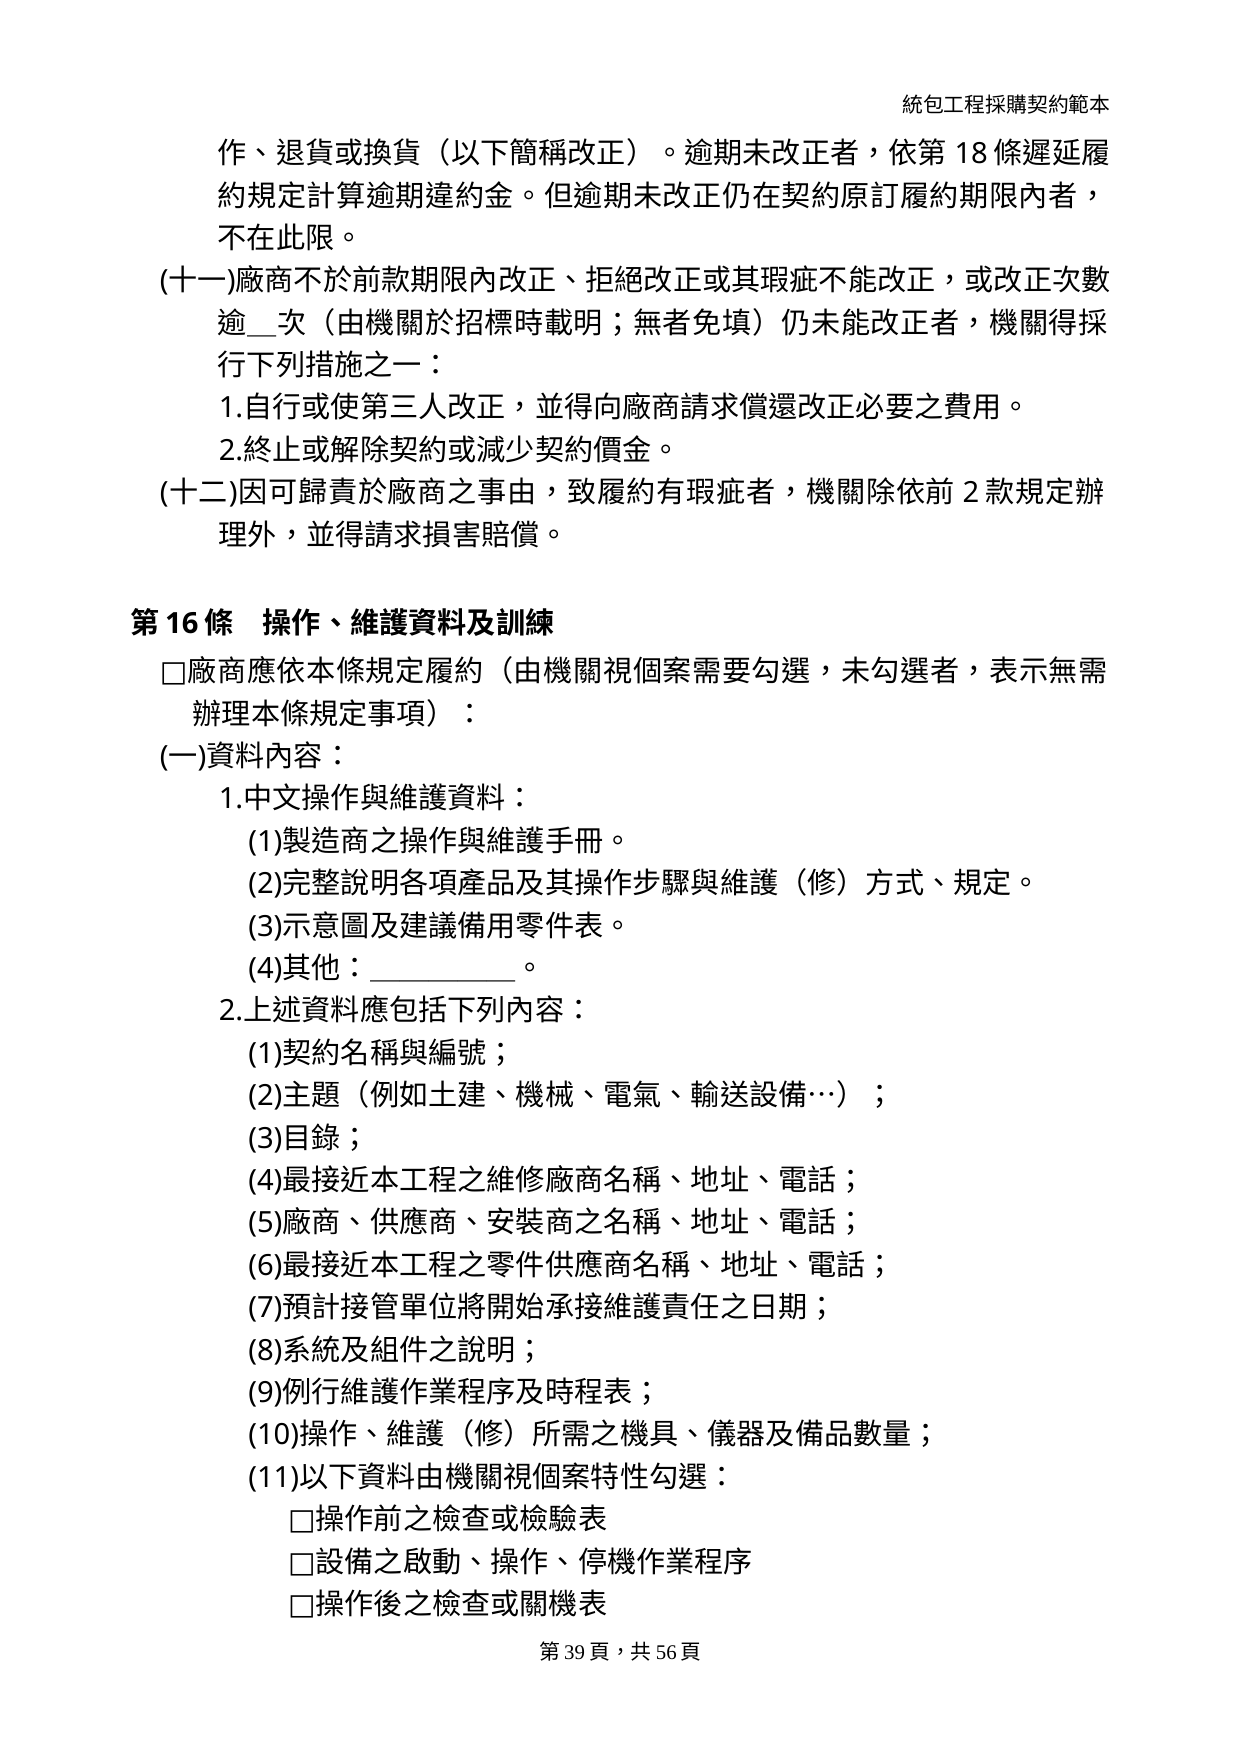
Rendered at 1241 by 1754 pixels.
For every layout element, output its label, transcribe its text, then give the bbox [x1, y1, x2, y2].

text (7)預計接管單位將開始承接維護責任之日期； [248, 1284, 1110, 1326]
text (十二)因可歸責於廠商之事由，致履約有瑕疵者，機關除依前2款規定辦理外，並得請求損害賠償。 [159, 469, 1104, 553]
text (1)製造商之操作與維護手冊。 [248, 817, 1110, 860]
text 1.中文操作與維護資料： [218, 775, 1104, 817]
text 作、退貨或換貨（以下簡稱改正）。逾期未改正者，依第18條遲延履約規定計算逾期違約金。但逾期未改正仍在契約原訂履約期限內者，不在此限。 [159, 130, 1110, 257]
text (4)其他：＿＿＿＿＿。 [248, 944, 1110, 987]
text □廠商應依本條規定履約（由機關視個案需要勾選，未勾選者，表示無需辦理本條規定事項）： [159, 648, 1110, 733]
text (11)以下資料由機關視個案特性勾選： [248, 1453, 1110, 1496]
text (5)廠商、供應商、安裝商之名稱、地址、電話； [248, 1199, 1110, 1241]
text □設備之啟動、操作、停機作業程序 [288, 1538, 1110, 1581]
text □操作前之檢查或檢驗表 [288, 1496, 1110, 1538]
text (9)例行維護作業程序及時程表； [248, 1368, 1110, 1411]
text (6)最接近本工程之零件供應商名稱、地址、電話； [248, 1241, 1110, 1284]
text 第16條 操作、維護資料及訓練 [130, 599, 1110, 642]
text (8)系統及組件之說明； [248, 1326, 1110, 1368]
text 2.終止或解除契約或減少契約價金。 [218, 426, 1104, 469]
text (2)主題（例如土建、機械、電氣、輸送設備…）； [248, 1072, 1110, 1114]
text (4)最接近本工程之維修廠商名稱、地址、電話； [248, 1157, 1110, 1199]
text (一)資料內容： [159, 733, 1104, 775]
text 1.自行或使第三人改正，並得向廠商請求償還改正必要之費用。 [218, 384, 1104, 426]
text 2.上述資料應包括下列內容： [218, 987, 1104, 1029]
text (1)契約名稱與編號； [248, 1029, 1110, 1072]
text □操作後之檢查或關機表 [288, 1581, 1110, 1623]
text (3)目錄； [248, 1114, 1110, 1157]
text (3)示意圖及建議備用零件表。 [248, 902, 1110, 944]
text (十一)廠商不於前款期限內改正、拒絕改正或其瑕疵不能改正，或改正次數逾＿次（由機關於招標時載明；無者免填）仍未能改正者，機關得採行下列措施之一： [159, 257, 1110, 384]
text (10)操作、維護（修）所需之機具、儀器及備品數量； [248, 1411, 1110, 1453]
text (2)完整說明各項產品及其操作步驟與維護（修）方式、規定。 [248, 860, 1110, 902]
